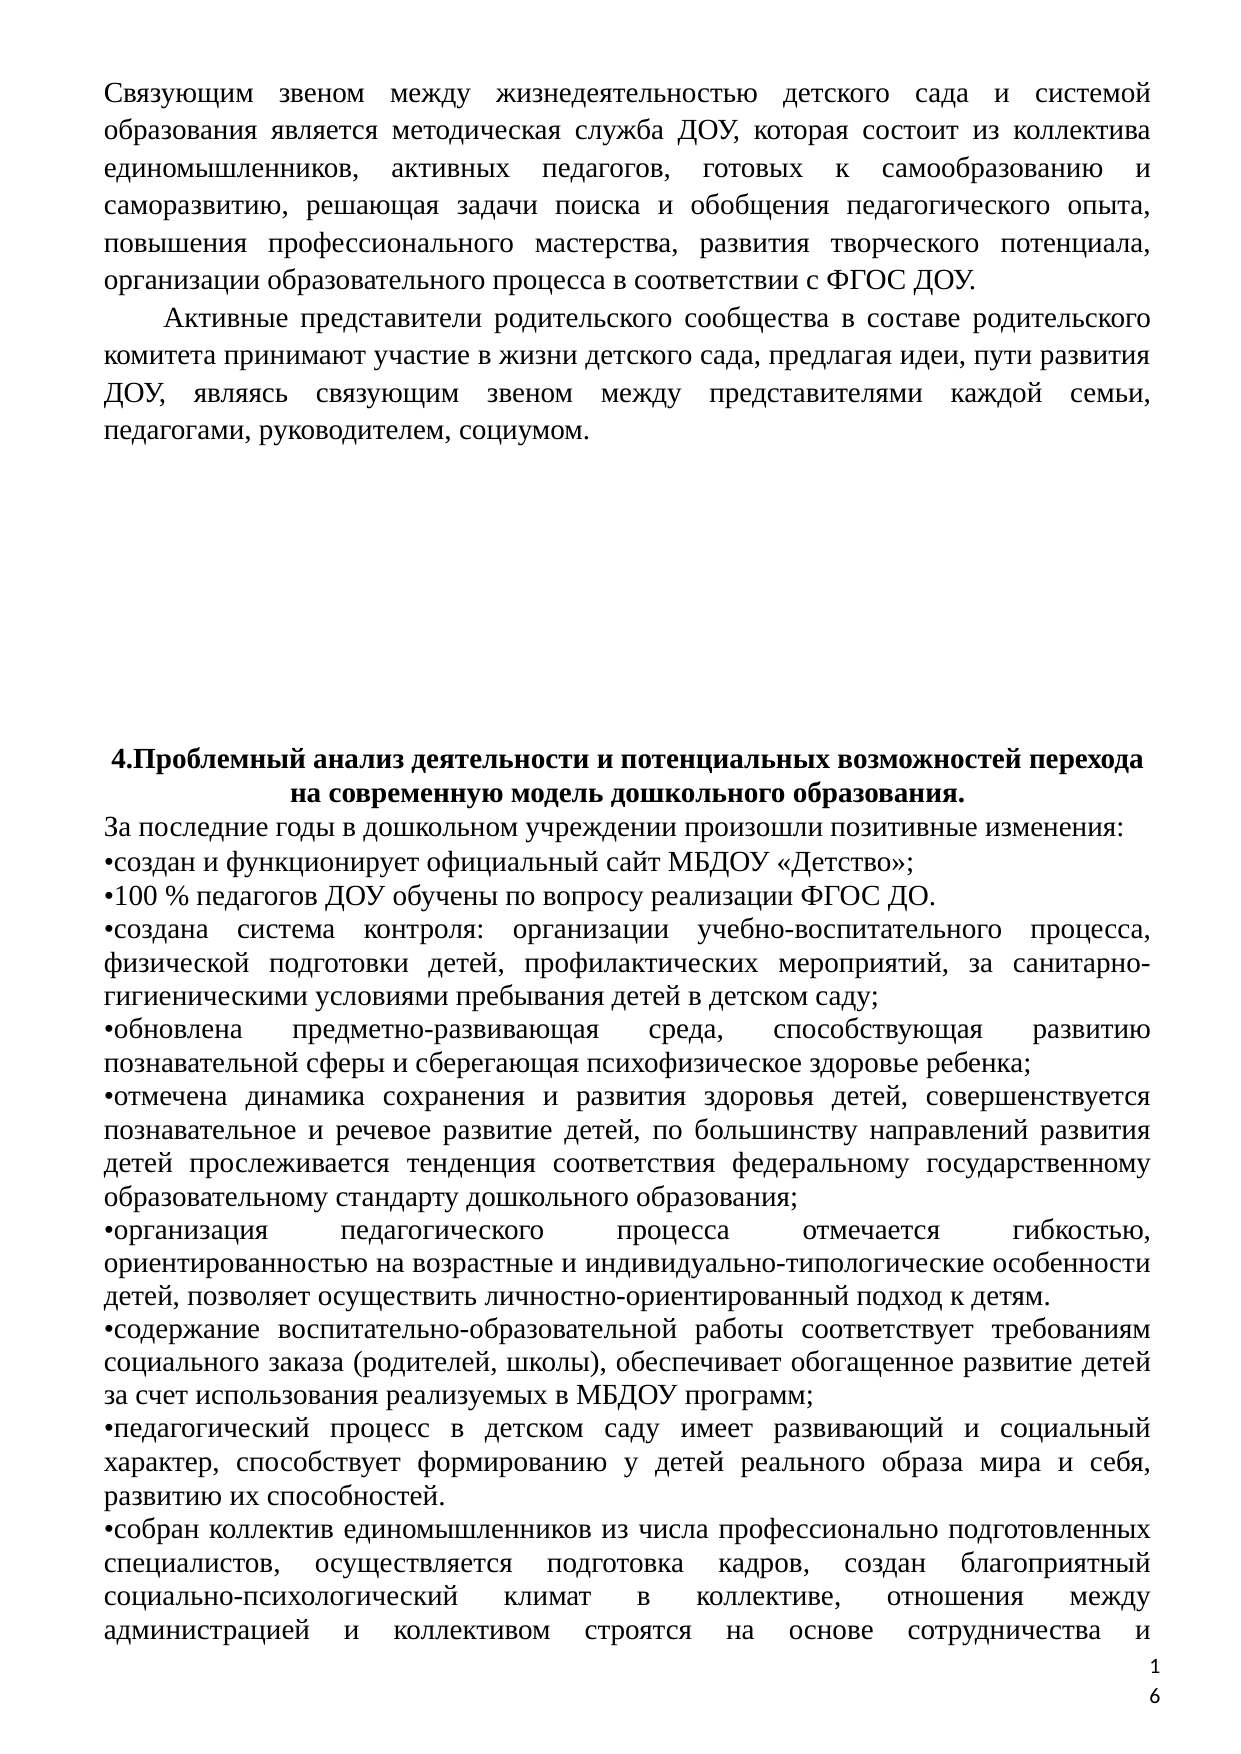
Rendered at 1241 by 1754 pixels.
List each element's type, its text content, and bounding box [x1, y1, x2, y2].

list создан и функционирует официальный сайт МБДОУ «Детство»; [103, 844, 1152, 878]
list создана система контроля: организации учебно-воспитательного процесса, физической подготовки детей, профилактических мероприятий, за санитарно-гигиеническими условиями пребывания детей в детском саду; [103, 913, 1152, 1012]
list отмечена динамика сохранения и развития здоровья детей, совершенствуется познавательное и речевое развитие детей, по большинству направлений развития детей прослеживается тенденция соответствия федеральному государственному образовательному стандарту дошкольного образования; [103, 1079, 1152, 1213]
list педагогический процесс в детском саду имеет развивающий и социальный характер, способствует формированию у детей реального образа мира и себя, развитию их способностей. [103, 1411, 1152, 1512]
list 100 % педагогов ДОУ обучены по вопросу реализации ФГОС ДО. [103, 878, 1152, 913]
text 4.Проблемный анализ деятельности и потенциальных возможностей перехода на современную модель дошкольного образования. [103, 742, 1152, 809]
text Активные представители родительского сообщества в составе родительского комитета принимают участие в жизни детского сада, предлагая идеи, пути развития ДОУ, являясь связующим звеном между представителями каждой семьи, педагогами, руководителем, социумом. [103, 300, 1152, 446]
list обновлена предметно-развивающая среда, способствующая развитию познавательной сферы и сберегающая психофизическое здоровье ребенка; [103, 1012, 1152, 1079]
list собран коллектив единомышленников из числа профессионально подготовленных специалистов, осуществляется подготовка кадров, создан благоприятный социально-психологический климат в коллективе, отношения между администрацией и коллективом строятся на основе сотрудничества и [103, 1512, 1152, 1646]
list содержание воспитательно-образовательной работы соответствует требованиям социального заказа (родителей, школы), обеспечивает обогащенное развитие детей за счет использования реализуемых в МБДОУ программ; [103, 1312, 1152, 1411]
text За последние годы в дошкольном учреждении произошли позитивные изменения: [103, 809, 1131, 844]
list организация педагогического процесса отмечается гибкостью, ориентированностью на возрастные и индивидуально-типологические особенности детей, позволяет осуществить личностно-ориентированный подход к детям. [103, 1213, 1152, 1312]
text Связующим звеном между жизнедеятельностью детского сада и системой образования является методическая служба ДОУ, которая состоит из коллектива единомышленников, активных педагогов, готовых к самообразованию и саморазвитию, решающая задачи поиска и обобщения педагогического опыта, повышения профессионального мастерства, развития творческого потенциала, организации образовательного процесса в соответствии с ФГОС ДОУ. [103, 75, 1152, 296]
